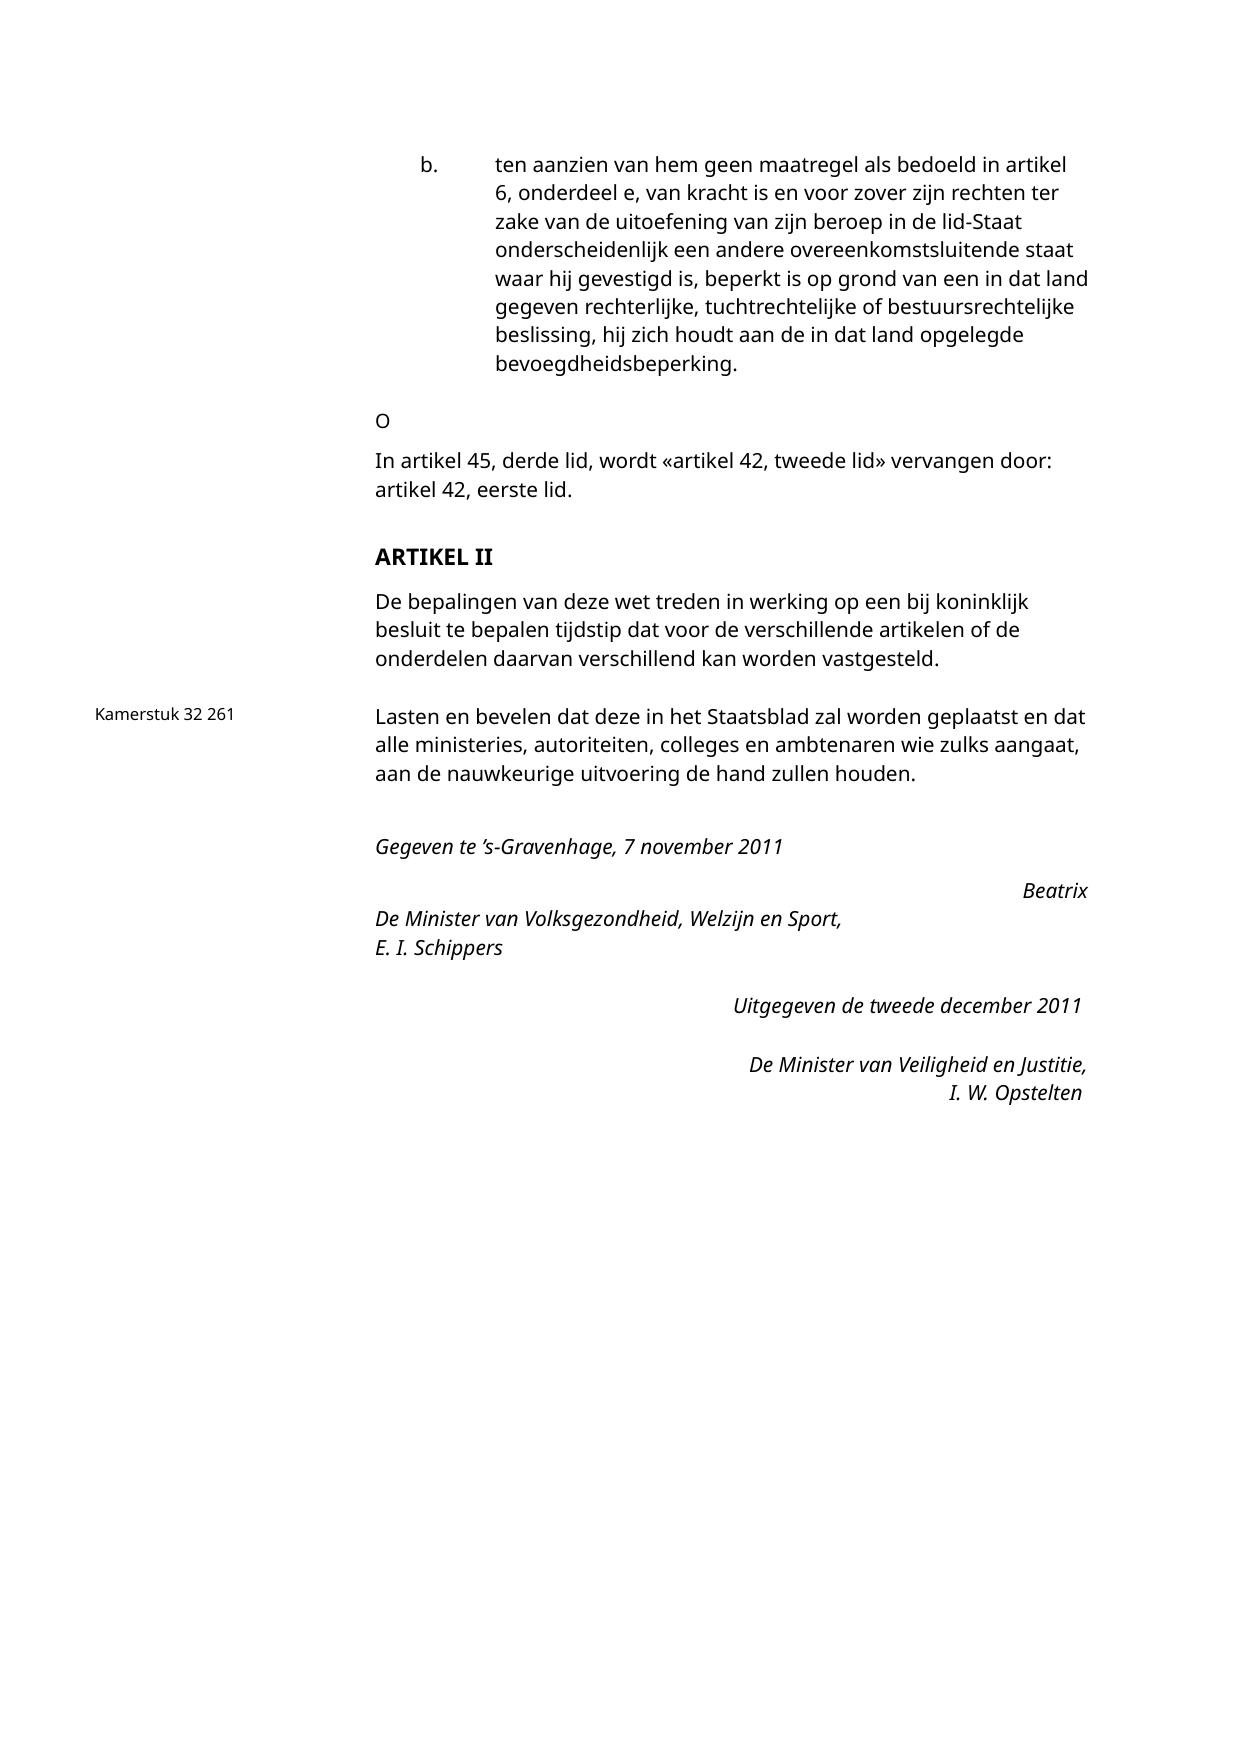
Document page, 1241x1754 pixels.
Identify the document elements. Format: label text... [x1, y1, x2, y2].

text Uitgegeven de tweede december 2011 [375, 991, 1090, 1020]
list ten aanzien van hem geen maatregel als bedoeld in artikel 6, onderdeel e, van kracht is en voor zover zijn rechten ter zake van de uitoefening van zijn beroep in de lid-Staat onderscheidenlijk een andere overeenkomstsluitende staat waar hij gevestigd is, beperkt is op grond van een in dat land gegeven rechterlijke, tuchtrechtelijke of bestuursrechtelijke beslissing, hij zich houdt aan de in dat land opgelegde bevoegdheidsbeperking. [420, 150, 1090, 377]
text De Minister van Veiligheid en Justitie, [375, 1050, 1090, 1078]
text In artikel 45, derde lid, wordt «artikel 42, tweede lid» vervangen door: artikel 42, eerste lid. [375, 446, 1090, 503]
text De bepalingen van deze wet treden in werking op een bij koninklijk besluit te bepalen tijdstip dat voor de verschillende artikelen of de onderdelen daarvan verschillend kan worden vastgesteld. [375, 587, 1090, 672]
text E. I. Schippers [375, 933, 1090, 961]
text Gegeven te ’s-Gravenhage, 7 november 2011 [375, 832, 1090, 861]
text Lasten en bevelen dat deze in het Staatsblad zal worden geplaatst en dat alle ministeries, autoriteiten, colleges en ambtenaren wie zulks aangaat, aan de nauwkeurige uitvoering de hand zullen houden. [375, 702, 1090, 787]
text O [375, 407, 1090, 434]
text I. W. Opstelten [375, 1078, 1090, 1107]
text De Minister van Volksgezondheid, Welzijn en Sport, [375, 904, 1090, 933]
text Kamerstuk 32 261 [94, 702, 328, 725]
text Beatrix [375, 876, 1090, 904]
subtitle ARTIKEL II [375, 541, 1090, 572]
